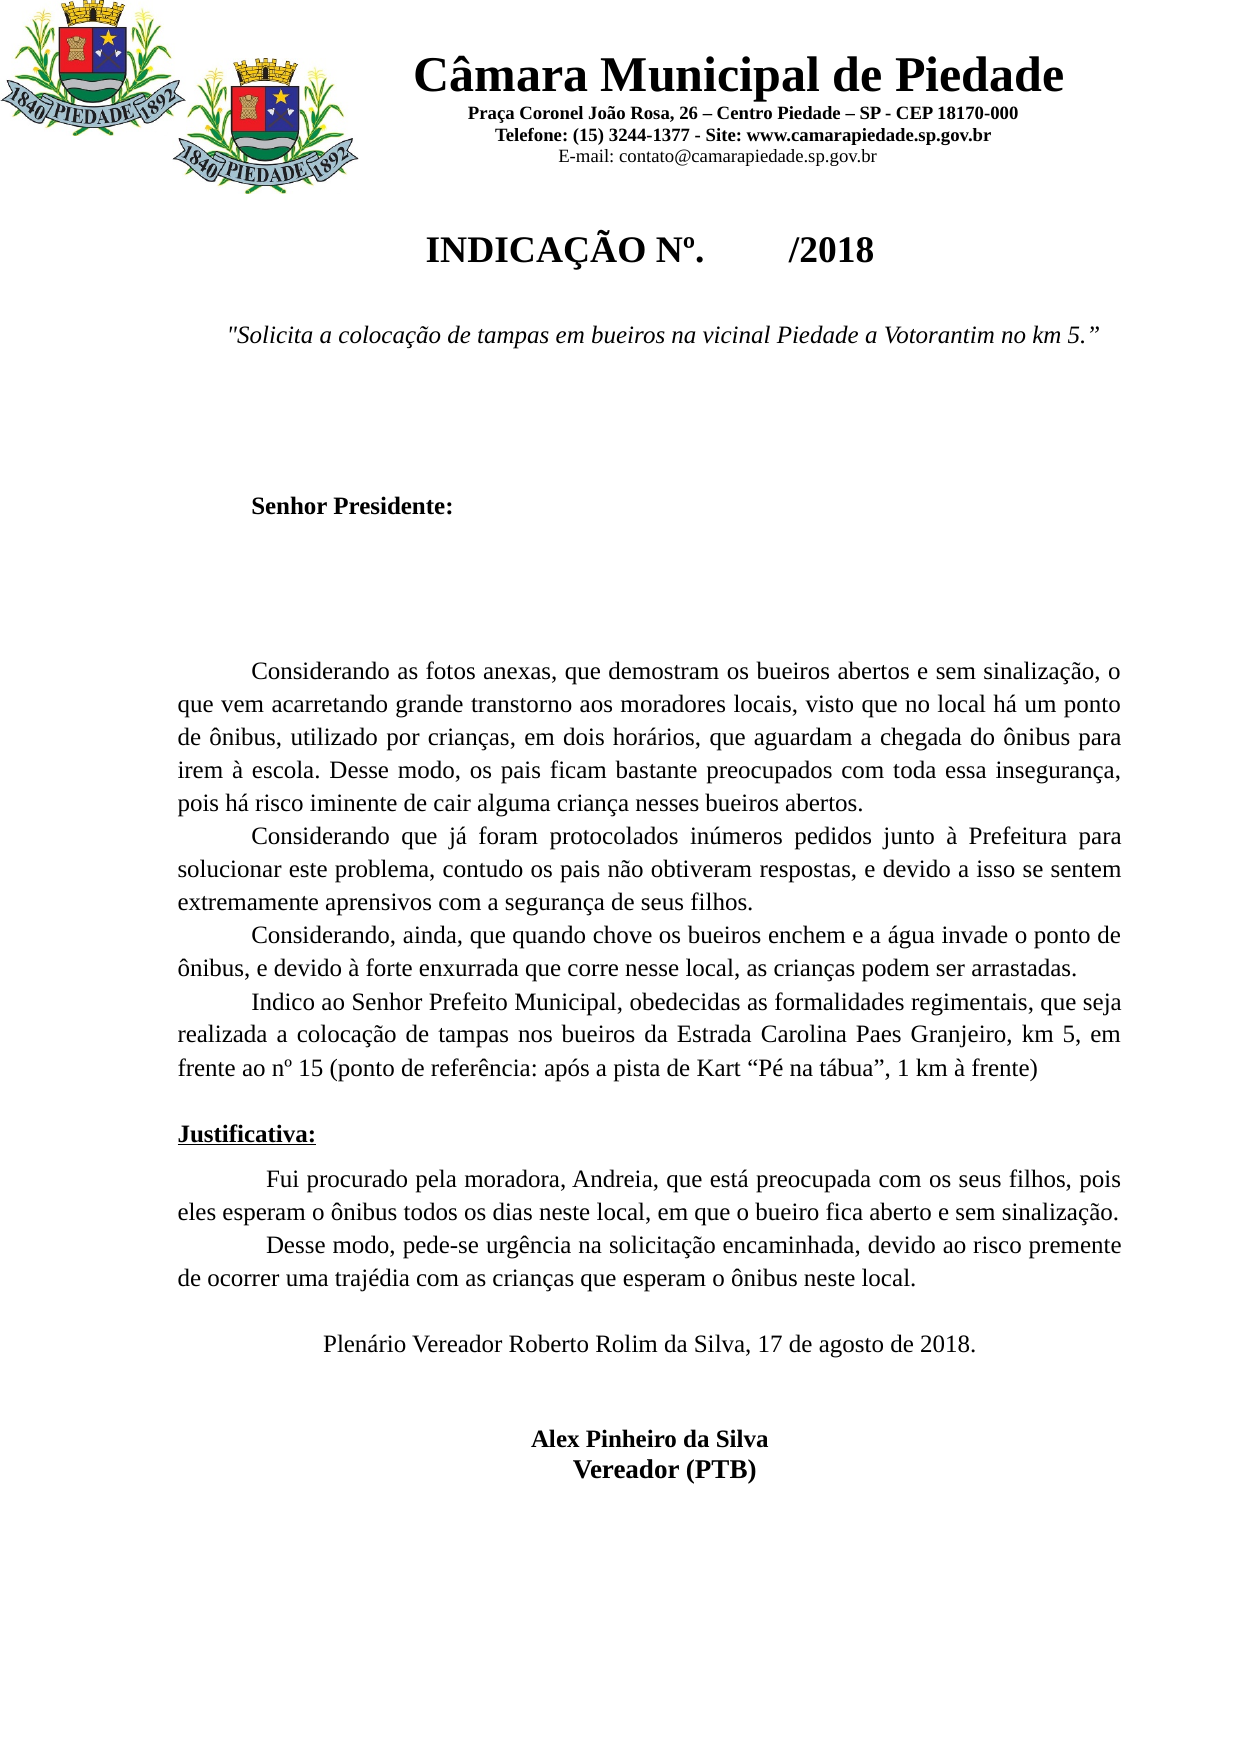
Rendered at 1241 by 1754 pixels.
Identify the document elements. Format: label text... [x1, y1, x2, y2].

text Fui procurado pela moradora, Andreia, que está preocupada com os seus filhos, pois eles esperam o ônibus todos os dias neste local, em que o bueiro fica aberto e sem sinalização. [177, 1164, 1122, 1226]
text Senhor Presidente: [177, 491, 1122, 520]
text Alex Pinheiro da Silva [177, 1424, 1122, 1453]
text INDICAÇÃO Nº. /2018 [177, 228, 1122, 271]
text "Solicita a colocação de tampas em bueiros na vicinal Piedade a Votorantim no km 5.” [207, 320, 1122, 349]
text Considerando que já foram protocolados inúmeros pedidos junto à Prefeitura para solucionar este problema, contudo os pais não obtiveram respostas, e devido a isso se sentem extremamente aprensivos com a segurança de seus filhos. [177, 821, 1122, 916]
text Indico ao Senhor Prefeito Municipal, obedecidas as formalidades regimentais, que seja realizada a colocação de tampas nos bueiros da Estrada Carolina Paes Granjeiro, km 5, em frente ao nº 15 (ponto de referência: após a pista de Kart “Pé na tábua”, 1 km à frente) [177, 987, 1122, 1081]
text Considerando, ainda, que quando chove os bueiros enchem e a água invade o ponto de ônibus, e devido à forte enxurrada que corre nesse local, as crianças podem ser arrastadas. [177, 921, 1122, 982]
text Justificativa: [177, 1119, 1122, 1147]
text Considerando as fotos anexas, que demostram os bueiros abertos e sem sinalização, o que vem acarretando grande transtorno aos moradores locais, visto que no local há um ponto de ônibus, utilizado por crianças, em dois horários, que aguardam a chegada do ônibus para irem à escola. Desse modo, os pais ficam bastante preocupados com toda essa insegurança, pois há risco iminente de cair alguma criança nesses bueiros abertos. [177, 656, 1122, 817]
picture [0, 0, 359, 194]
text Desse modo, pede-se urgência na solicitação encaminhada, devido ao risco premente de ocorrer uma trajédia com as crianças que esperam o ônibus neste local. [177, 1230, 1122, 1292]
text Vereador (PTB) [207, 1453, 1122, 1484]
text Plenário Vereador Roberto Rolim da Silva, 17 de agosto de 2018. [177, 1329, 1122, 1358]
